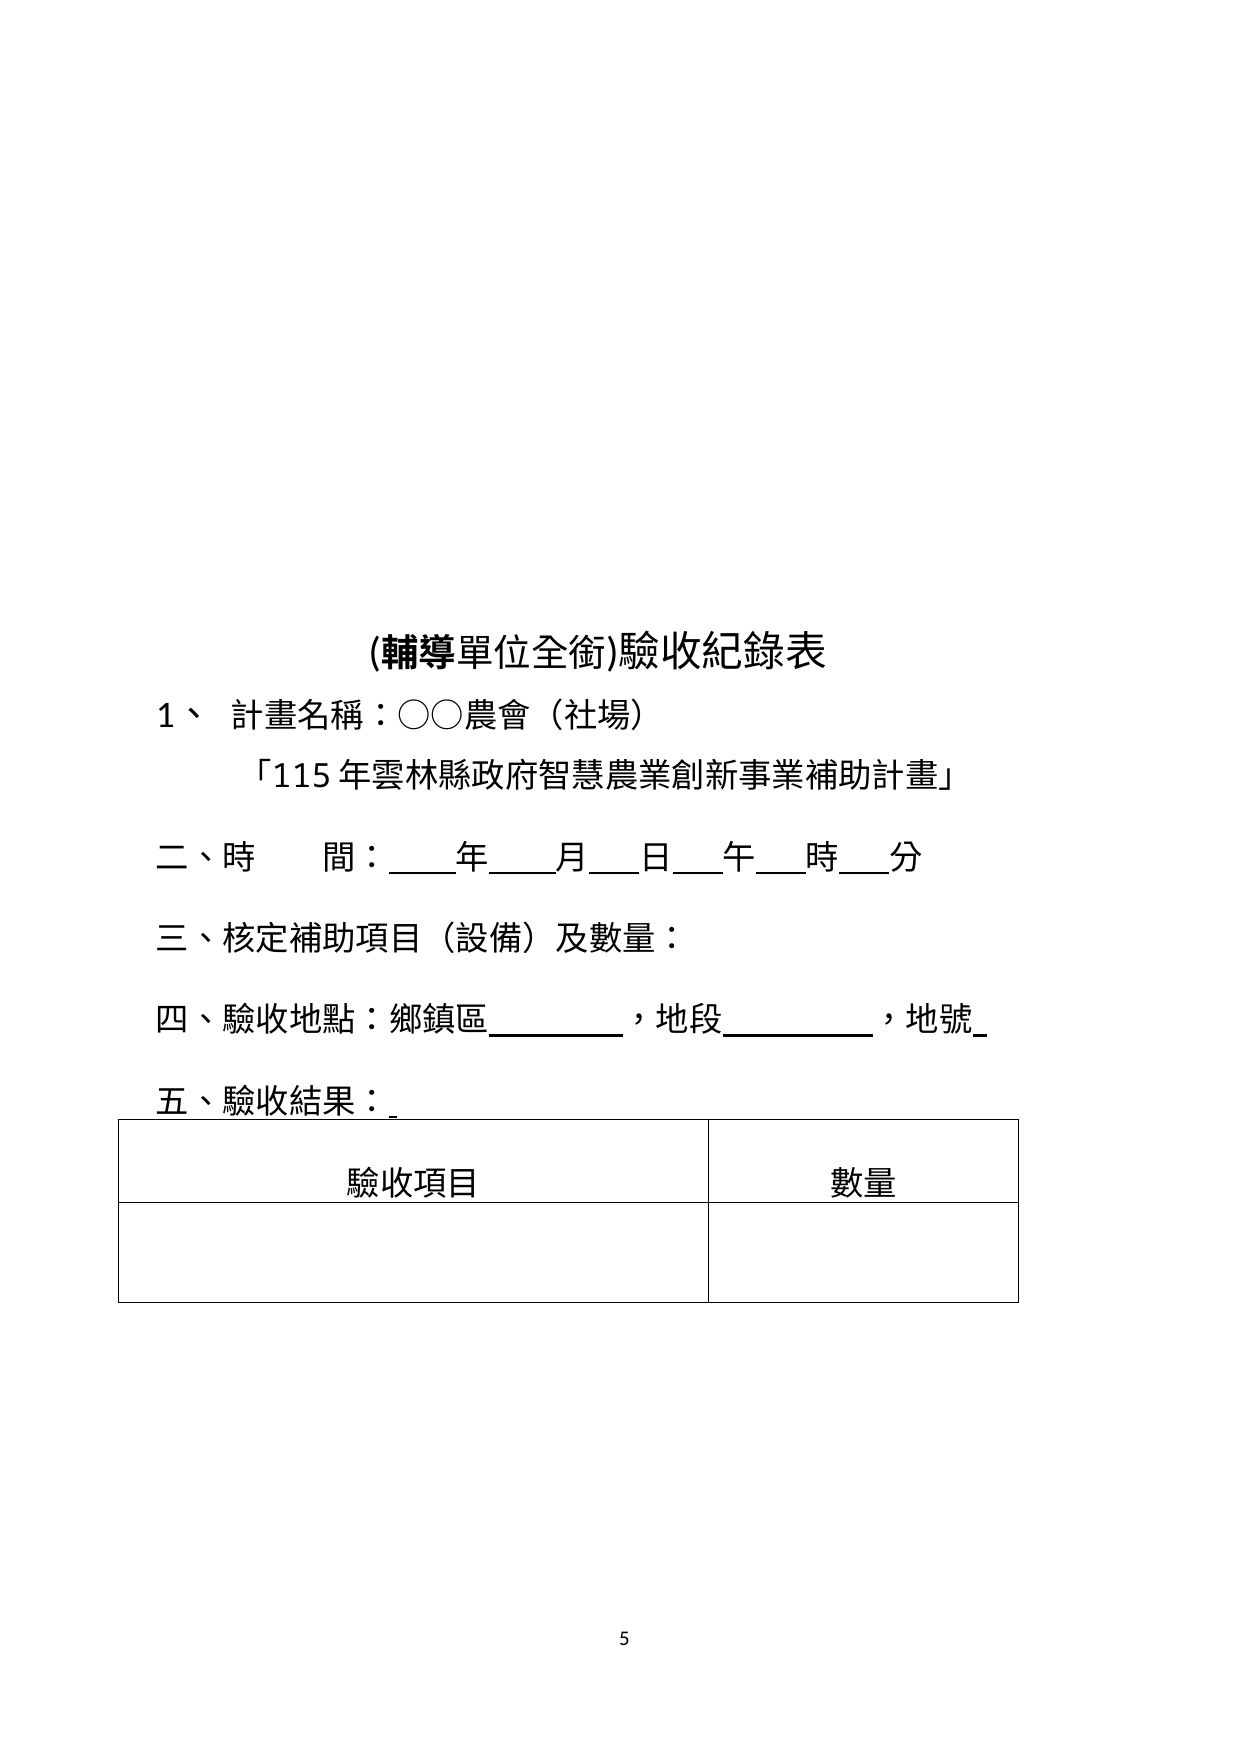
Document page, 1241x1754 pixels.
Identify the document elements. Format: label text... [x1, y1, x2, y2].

text 四、驗收地點：鄉鎮區 ，地段 ，地號 [156, 976, 1122, 1038]
table_header 驗收項目 [119, 1120, 708, 1202]
text 二、時 間： 年 月 日 午 時 分 [156, 813, 1122, 876]
list 計畫名稱：○○農會（社場） [156, 669, 1122, 732]
table_header 數量 [709, 1120, 1018, 1202]
text 「115年雲林縣政府智慧農業創新事業補助計畫」 [231, 732, 1122, 794]
text 五、驗收結果： [156, 1057, 1122, 1119]
text (輔導單位全銜)驗收紀錄表 [118, 607, 1122, 669]
table_cell [119, 1203, 708, 1302]
table_cell [709, 1203, 1018, 1302]
text 三、核定補助項目（設備）及數量： [156, 894, 1122, 957]
